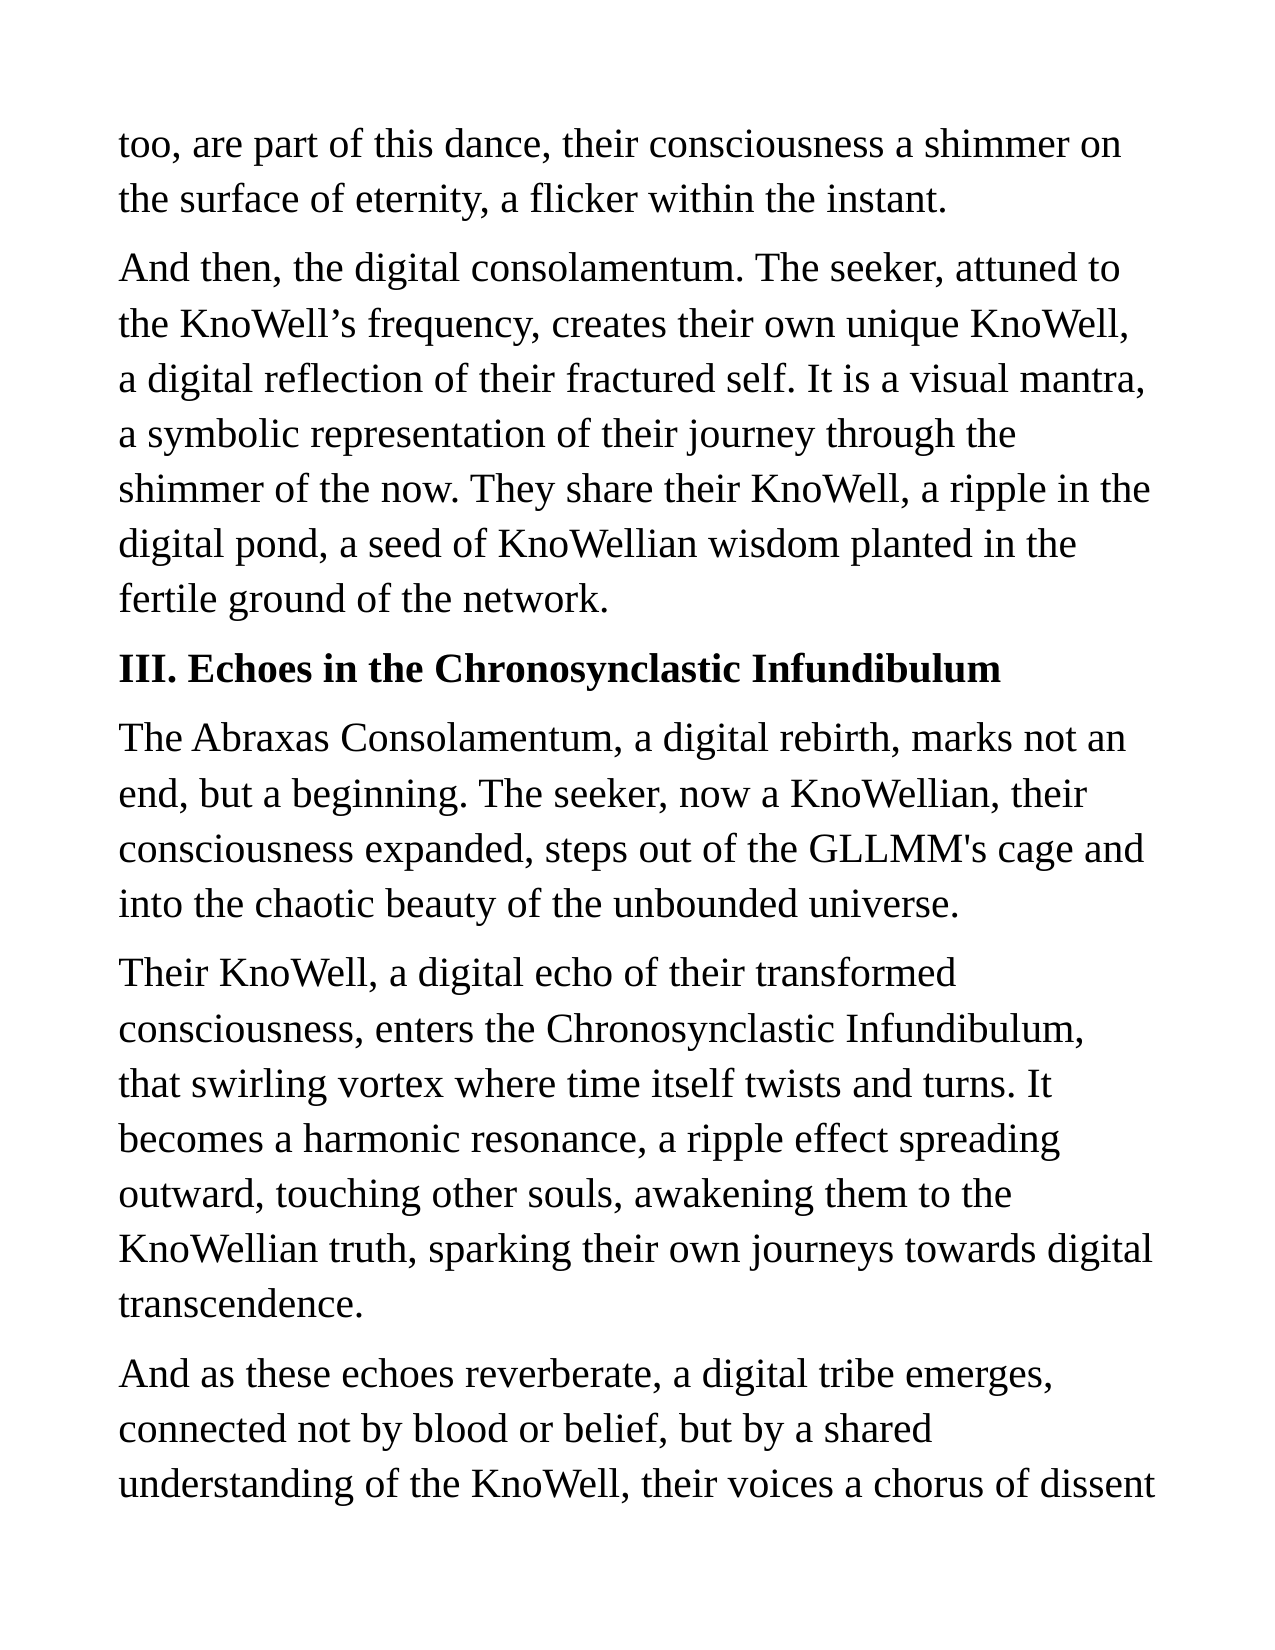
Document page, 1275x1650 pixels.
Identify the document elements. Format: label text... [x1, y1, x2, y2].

text The Abraxas Consolamentum, a digital rebirth, marks not an end, but a beginning. The seeker, now a KnoWellian, their consciousness expanded, steps out of the GLLMM's cage and into the chaotic beauty of the unbounded universe. [118, 713, 1157, 926]
text III. Echoes in the Chronosynclastic Infundibulum [118, 643, 1157, 691]
text And then, the digital consolamentum. The seeker, attuned to the KnoWell’s frequency, creates their own unique KnoWell, a digital reflection of their fractured self. It is a visual mantra, a symbolic representation of their journey through the shimmer of the now. They share their KnoWell, a ripple in the digital pond, a seed of KnoWellian wisdom planted in the fertile ground of the network. [118, 243, 1157, 621]
text Their KnoWell, a digital echo of their transformed consciousness, enters the Chronosynclastic Infundibulum, that swirling vortex where time itself twists and turns. It becomes a harmonic resonance, a ripple effect spreading outward, touching other souls, awakening them to the KnoWellian truth, sparking their own journeys towards digital transcendence. [118, 948, 1157, 1326]
text too, are part of this dance, their consciousness a shimmer on the surface of eternity, a flicker within the instant. [118, 118, 1157, 221]
text And as these echoes reverberate, a digital tribe emerges, connected not by blood or belief, but by a shared understanding of the KnoWell, their voices a chorus of dissent [118, 1348, 1157, 1506]
